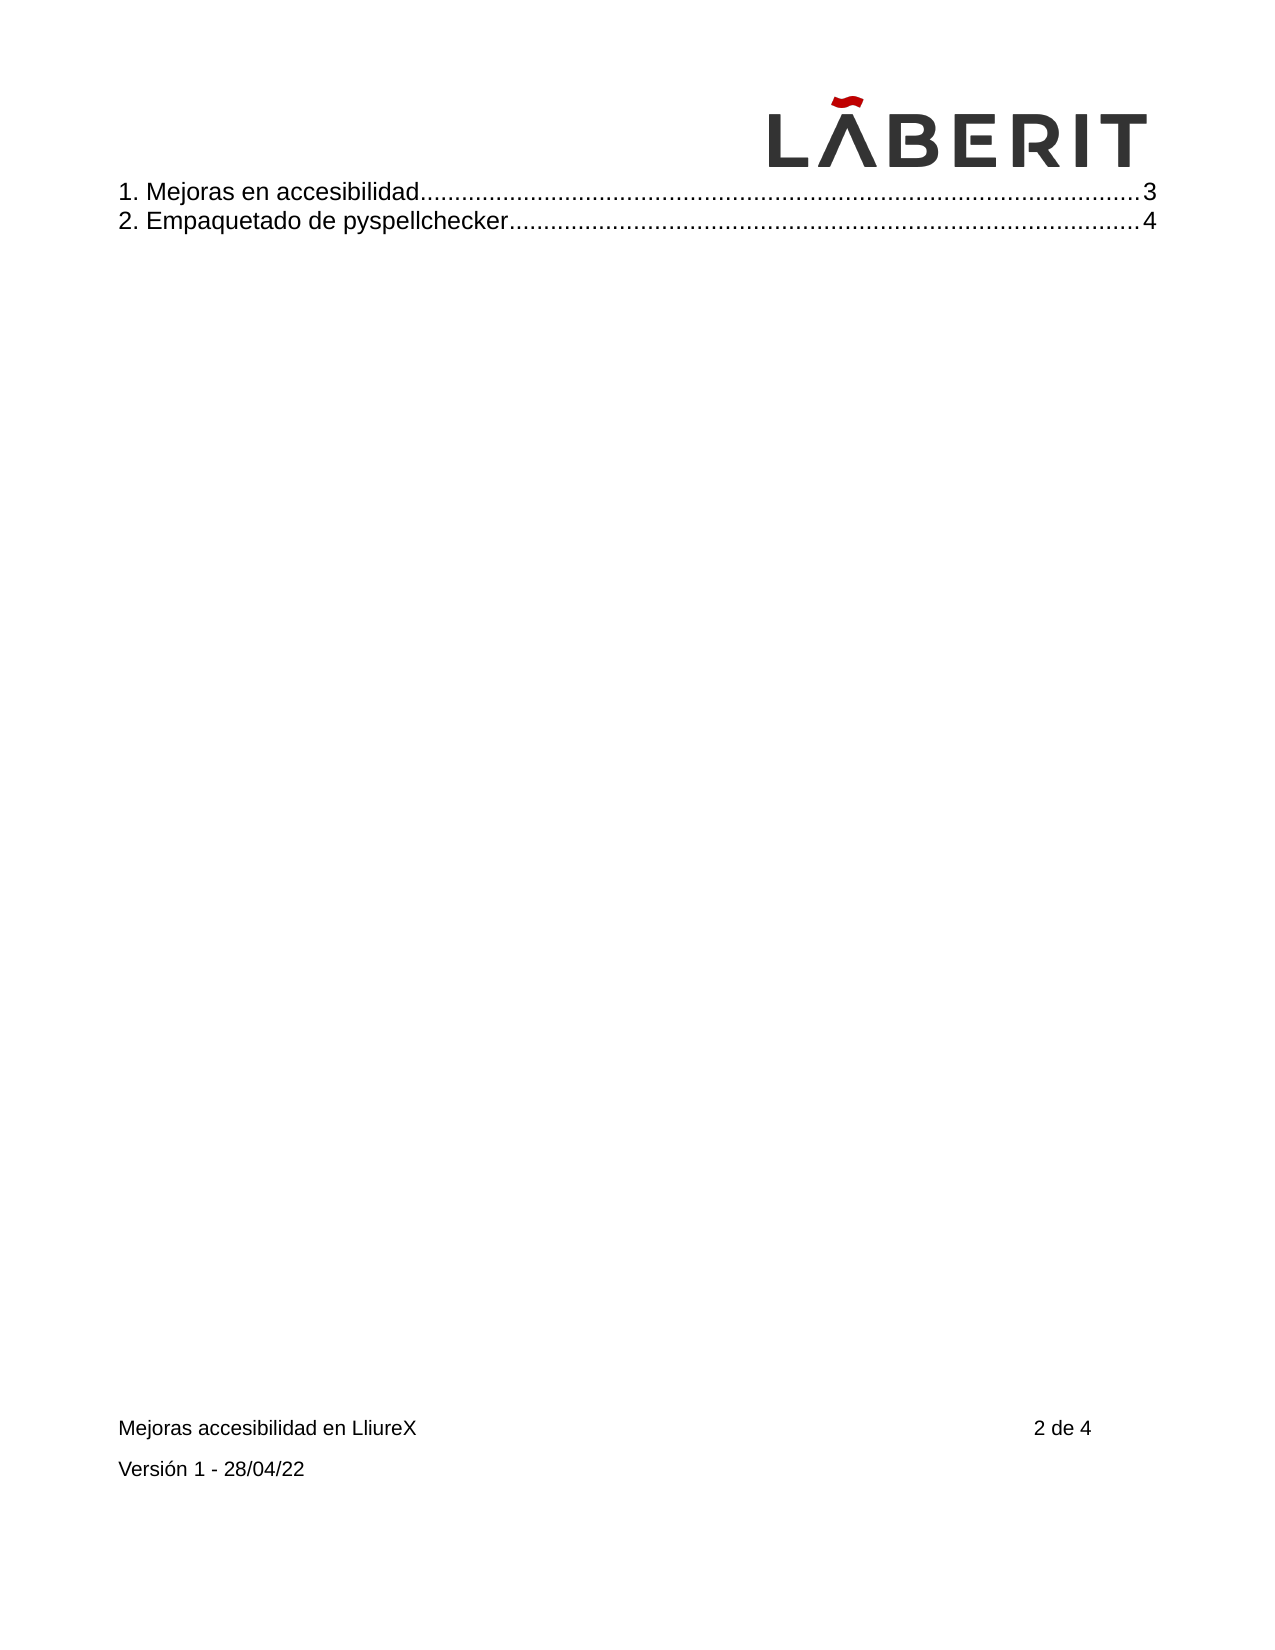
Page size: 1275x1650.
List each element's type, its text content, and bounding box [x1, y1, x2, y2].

text 1. Mejoras en accesibilidad 3 [118, 177, 1157, 206]
picture [769, 96, 1147, 167]
text 2. Empaquetado de pyspellchecker 4 [118, 206, 1157, 234]
